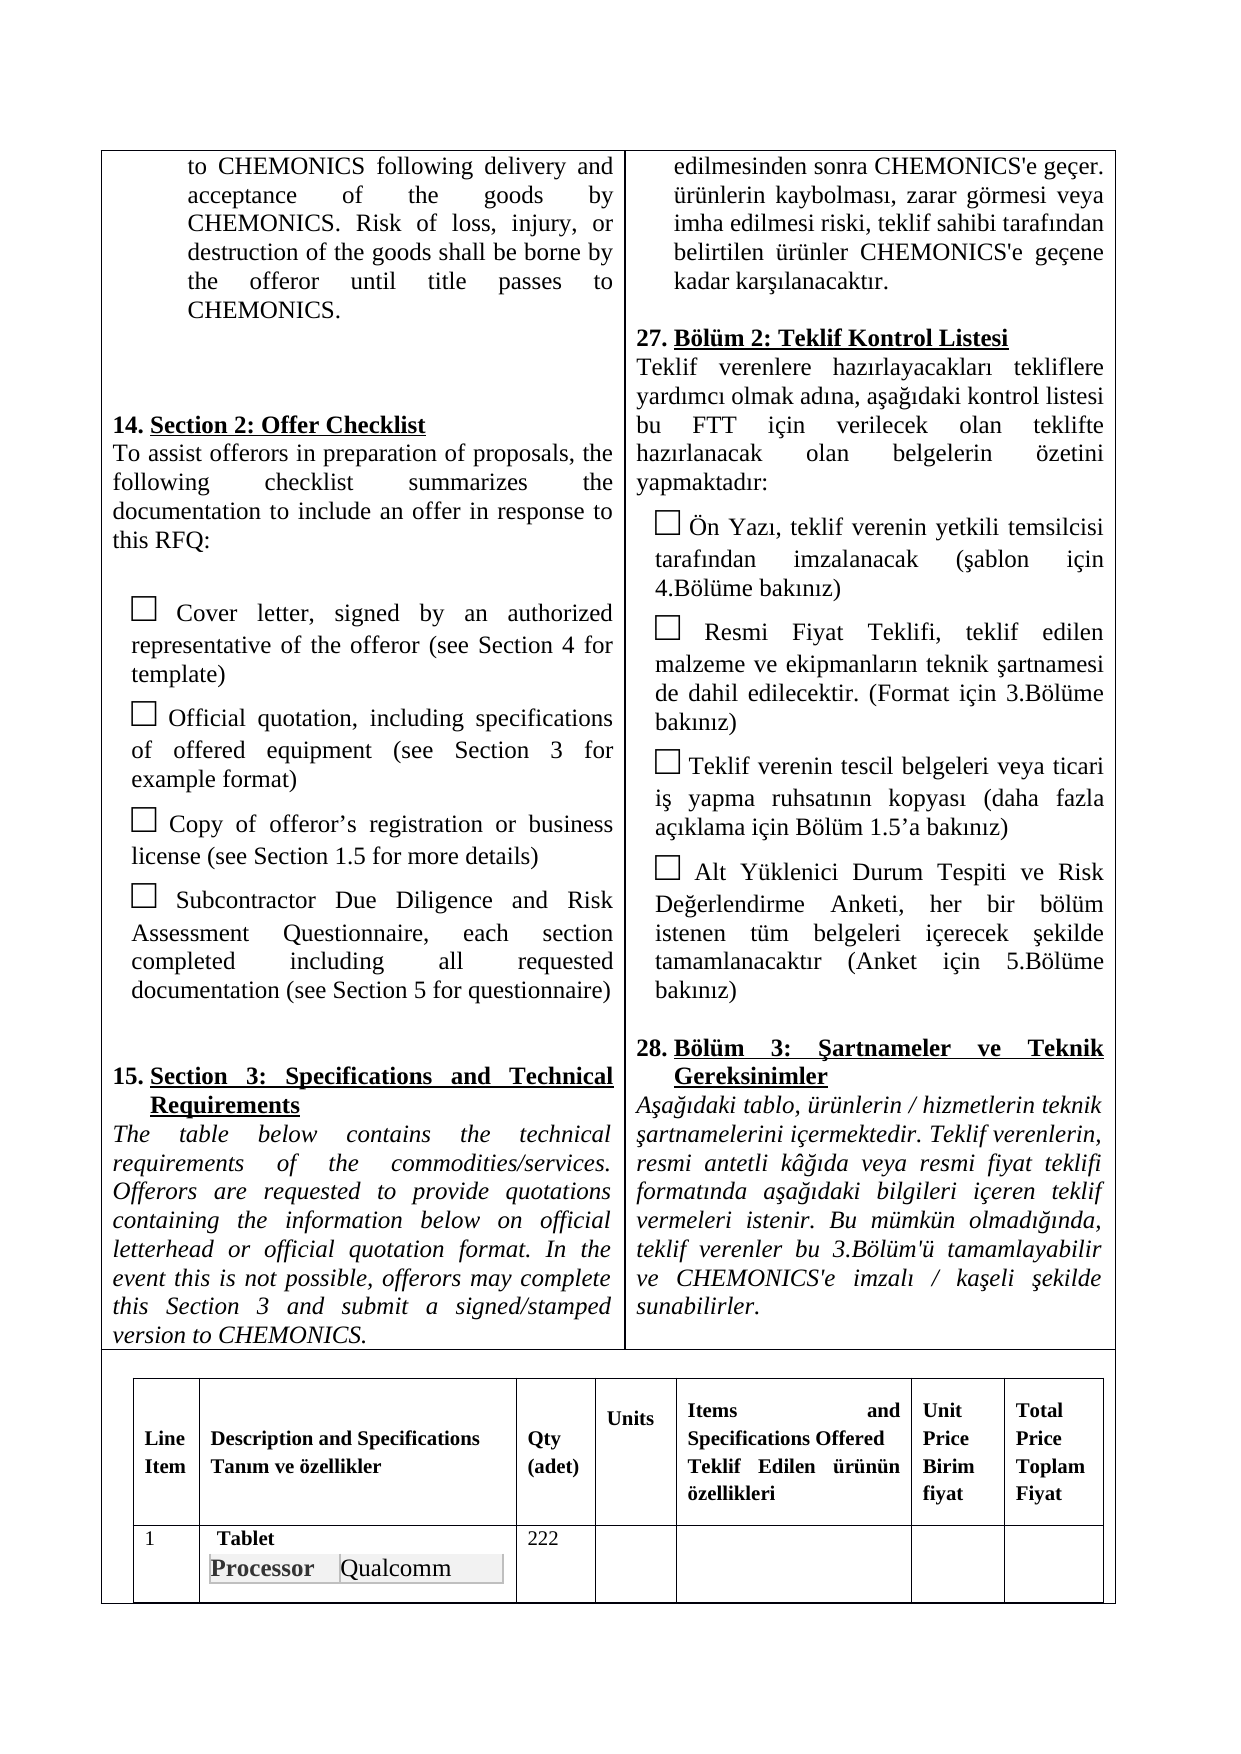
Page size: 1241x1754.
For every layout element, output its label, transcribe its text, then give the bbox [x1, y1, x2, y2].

table_header Line Item [134, 1379, 199, 1525]
table_cell [596, 1526, 676, 1602]
table_header Qualcomm [341, 1554, 502, 1582]
table_cell [1005, 1526, 1103, 1602]
table_cell Tablet [200, 1526, 516, 1602]
table_header Unit Price Birim fiyat [912, 1379, 1004, 1525]
table_header Processor [211, 1554, 339, 1582]
table_header Description and Specifications Tanım ve özellikler [200, 1379, 516, 1525]
table_cell [912, 1526, 1004, 1602]
table_header Items and Specifications Offered Teklif Edilen ürünün özellikleri [677, 1379, 911, 1525]
table_header Units [596, 1379, 676, 1525]
table_cell [102, 1350, 1115, 1603]
table_header edilmesinden sonra CHEMONICS'e geçer. ürünlerin kaybolması, zarar görmesi veya imha edilmesi riski, teklif sahibi tarafından belirtilen ürünler CHEMONICS'e geçene kadar karşılanacaktır. Bölüm 2: Teklif Kontrol Listesi Teklif verenlere hazırlayacakları tekliflere yardımcı olmak adına, aşağıdaki kontrol listesi bu FTT için verilecek olan teklifte hazırlanacak olan belgelerin özetini yapmaktadır: □ Ön Yazı, teklif verenin yetkili temsilcisi tarafından imzalanacak (şablon için 4.Bölüme bakınız) □ Resmi Fiyat Teklifi, teklif edilen malzeme ve ekipmanların teknik şartnamesi de dahil edilecektir. (Format için 3.Bölüme bakınız) □ Teklif verenin tescil belgeleri veya ticari iş yapma ruhsatının kopyası (daha fazla açıklama için Bölüm 1.5’a bakınız) □ Alt Yüklenici Durum Tespiti ve Risk Değerlendirme Anketi, her bir bölüm istenen tüm belgeleri içerecek şekilde tamamlanacaktır (Anket için 5.Bölüme bakınız) Bölüm 3: Şartnameler ve Teknik Gereksinimler Aşağıdaki tablo, ürünlerin / hizmetlerin teknik şartnamelerini içermektedir. Teklif verenlerin, resmi antetli kâğıda veya resmi fiyat teklifi formatında aşağıdaki bilgileri içeren teklif vermeleri istenir. Bu mümkün olmadığında, teklif verenler bu 3.Bölüm'ü tamamlayabilir ve CHEMONICS'e imzalı / kaşeli şekilde sunabilirler. [626, 151, 1115, 1349]
table_header to CHEMONICS following delivery and acceptance of the goods by CHEMONICS. Risk of loss, injury, or destruction of the goods shall be borne by the offeror until title passes to CHEMONICS. Section 2: Offer Checklist To assist offerors in preparation of proposals, the following checklist summarizes the documentation to include an offer in response to this RFQ: □ Cover letter, signed by an authorized representative of the offeror (see Section 4 for template) □ Official quotation, including specifications of offered equipment (see Section 3 for example format) □ Copy of offeror’s registration or business license (see Section 1.5 for more details) □ Subcontractor Due Diligence and Risk Assessment Questionnaire, each section completed including all requested documentation (see Section 5 for questionnaire) Section 3: Specifications and Technical Requirements The table below contains the technical requirements of the commodities/services. Offerors are requested to provide quotations containing the information below on official letterhead or official quotation format. In the event this is not possible, offerors may complete this Section 3 and submit a signed/stamped version to CHEMONICS. [102, 151, 624, 1349]
table_cell 222 [517, 1526, 595, 1602]
table_header Total Price Toplam Fiyat [1005, 1379, 1103, 1525]
table_cell 1 [134, 1526, 199, 1602]
table_cell [677, 1526, 911, 1602]
table_header Qty (adet) [517, 1379, 595, 1525]
